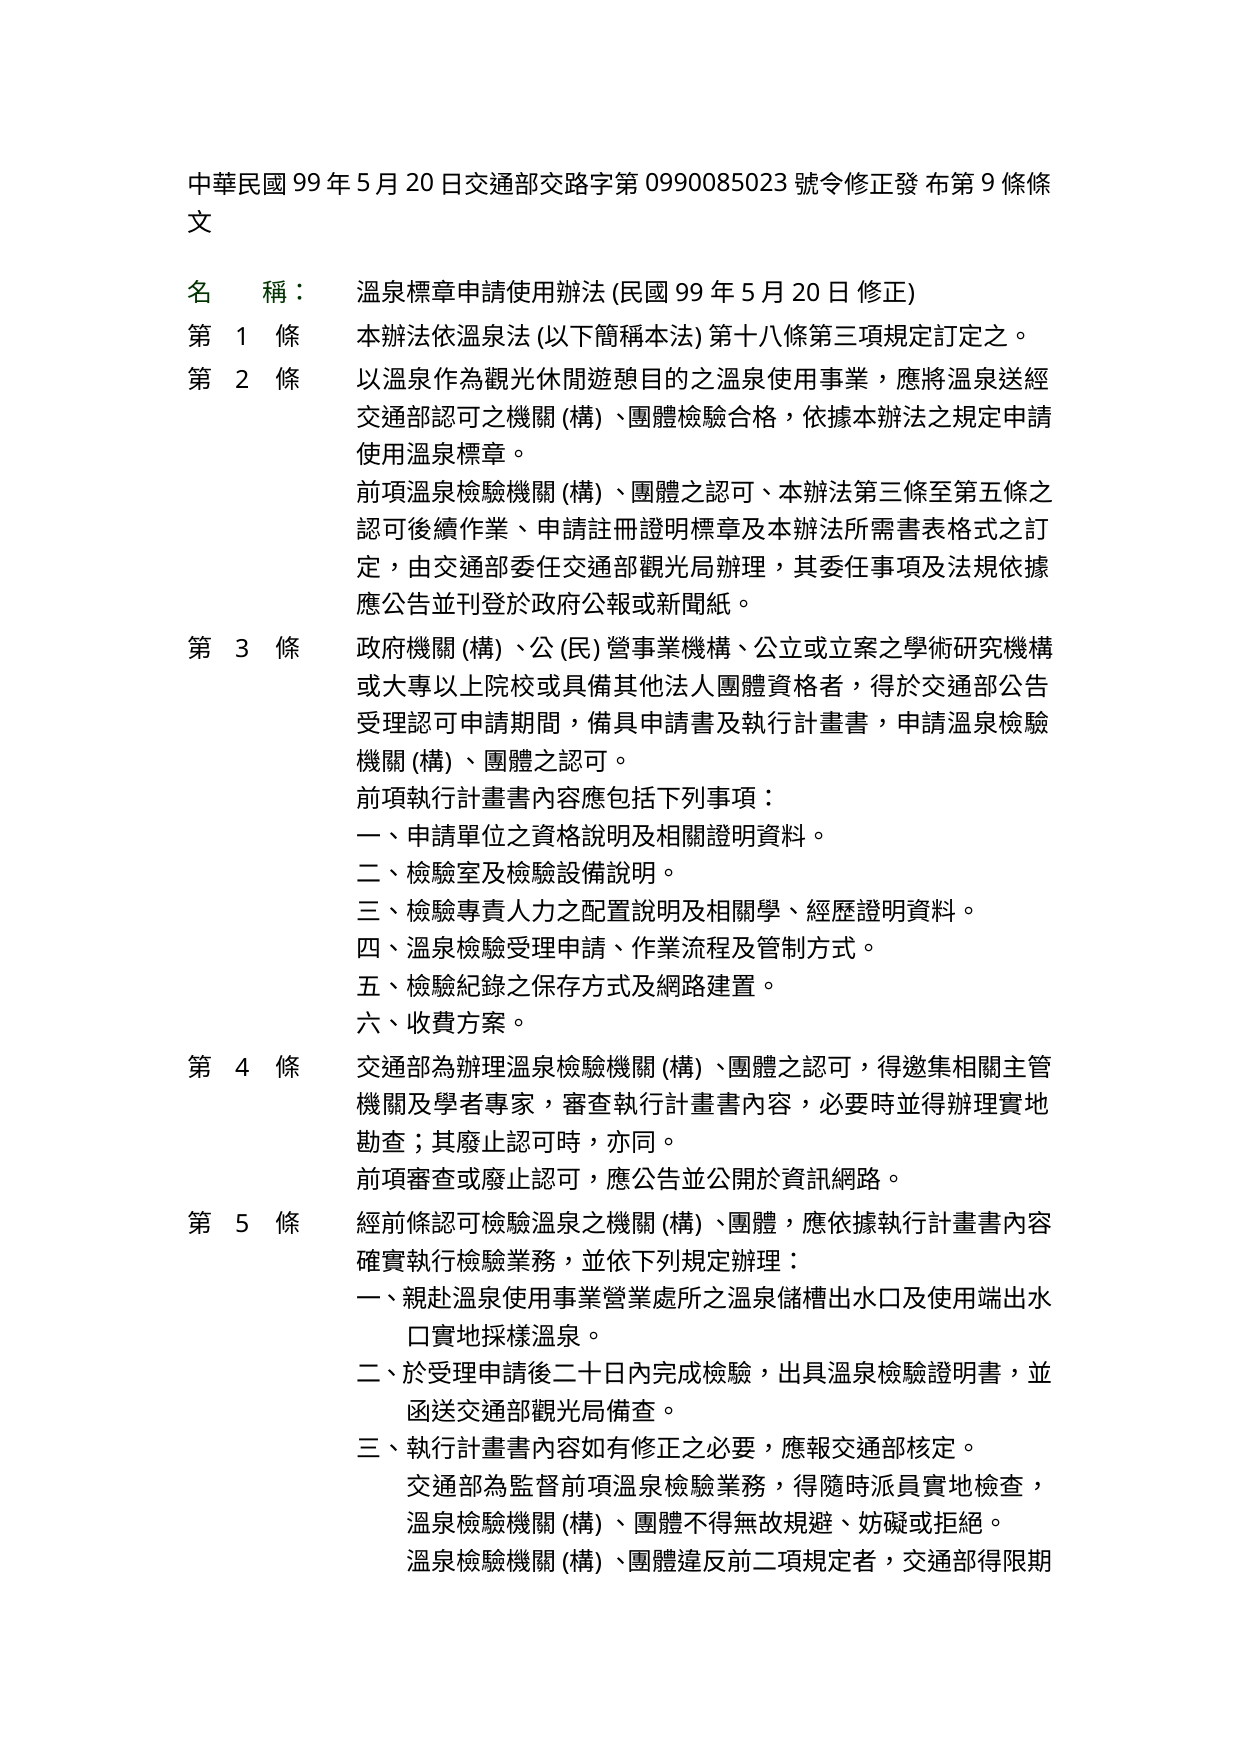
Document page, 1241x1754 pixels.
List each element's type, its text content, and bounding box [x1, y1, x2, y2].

table_header 溫泉標章申請使用辦法 (民國 99 年 5 月20 日 修正) [353, 269, 1056, 312]
table_header 名 稱： [184, 269, 353, 312]
table_cell 政府機關 (構) 、公 (民) 營事業機構、公立或立案之學術研究機構或大專以上院校或具備其他法人團體資格者，得於交通部公告受理認可申請期間，備具申請書及執行計畫書，申請溫泉檢驗機關 (構) 、團體之認可。 前項執行計畫書內容應包括下列事項： 一、申請單位之資格說明及相關證明資料。 二、檢驗室及檢驗設備說明。 三、檢驗專責人力之配置說明及相關學、經歷證明資料。 四、溫泉檢驗受理申請、作業流程及管制方式。 五、檢驗紀錄之保存方式及網路建置。 六、收費方案。 [353, 625, 1056, 1044]
table_cell 以溫泉作為觀光休閒遊憩目的之溫泉使用事業，應將溫泉送經交通部認可之機關 (構) 、團體檢驗合格，依據本辦法之規定申請使用溫泉標章。 前項溫泉檢驗機關 (構) 、團體之認可、本辦法第三條至第五條之認可後續作業、申請註冊證明標章及本辦法所需書表格式之訂定，由交通部委任交通部觀光局辦理，其委任事項及法規依據應公告並刊登於政府公報或新聞紙。 [353, 356, 1056, 625]
table_cell 交通部為辦理溫泉檢驗機關 (構) 、團體之認可，得邀集相關主管機關及學者專家，審查執行計畫書內容，必要時並得辦理實地勘查；其廢止認可時，亦同。 前項審查或廢止認可，應公告並公開於資訊網路。 [353, 1044, 1056, 1200]
table_cell 第 2 條 [184, 356, 353, 625]
table_cell 第 1 條 [184, 313, 353, 356]
table_cell 第 4 條 [184, 1044, 353, 1200]
table_cell 第 3 條 [184, 625, 353, 1044]
table_cell 經前條認可檢驗溫泉之機關 (構) 、團體，應依據執行計畫書內容確實執行檢驗業務，並依下列規定辦理： 一、親赴溫泉使用事業營業處所之溫泉儲槽出水口及使用端出水口實地採樣溫泉。 二、於受理申請後二十日內完成檢驗，出具溫泉檢驗證明書，並函送交通部觀光局備查。 三、執行計畫書內容如有修正之必要，應報交通部核定。 交通部為監督前項溫泉檢驗業務，得隨時派員實地檢查，溫泉檢驗機關 (構) 、團體不得無故規避、妨礙或拒絕。 溫泉檢驗機關 (構) 、團體違反前二項規定者，交通部得限期 [353, 1200, 1056, 1581]
table_cell 本辦法依溫泉法 (以下簡稱本法) 第十八條第三項規定訂定之。 [353, 313, 1056, 356]
text 中華民國99年5月20日交通部交路字第 0990085023 號令修正發 布第 9 條條文 [187, 164, 1053, 239]
table_cell 第 5 條 [184, 1200, 353, 1581]
